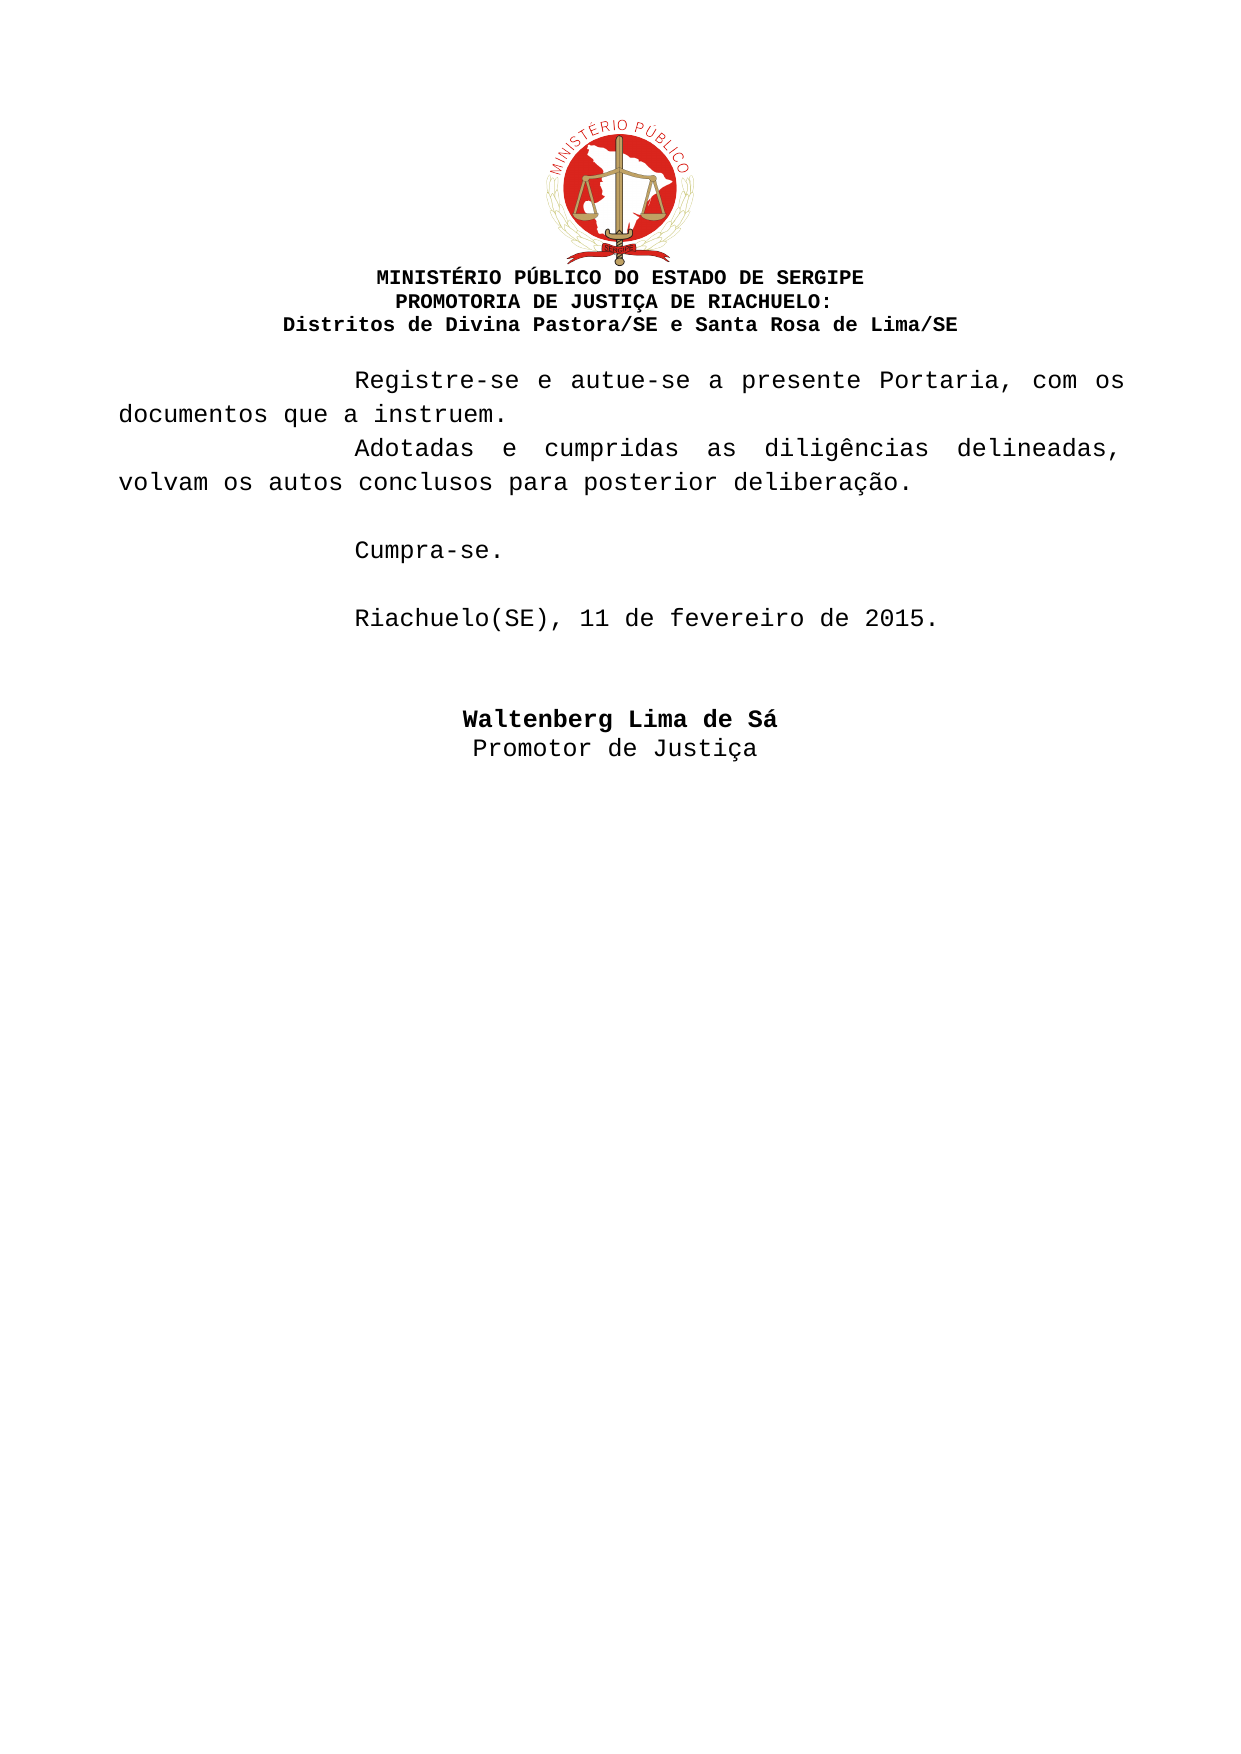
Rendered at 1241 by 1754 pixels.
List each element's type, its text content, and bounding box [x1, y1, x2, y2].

text Promotor de Justiça [118, 735, 1122, 764]
text Riachuelo(SE), 11 de fevereiro de 2015. [118, 605, 1126, 633]
text Adotadas e cumpridas as diligências delineadas, volvam os autos conclusos para posterior deliberação. [118, 435, 1122, 498]
text Waltenberg Lima de Sá [118, 707, 1122, 735]
text Cumpra-se. [118, 537, 1126, 566]
text Registre-se e autue-se a presente Portaria, com os documentos que a instruem. [118, 367, 1126, 430]
